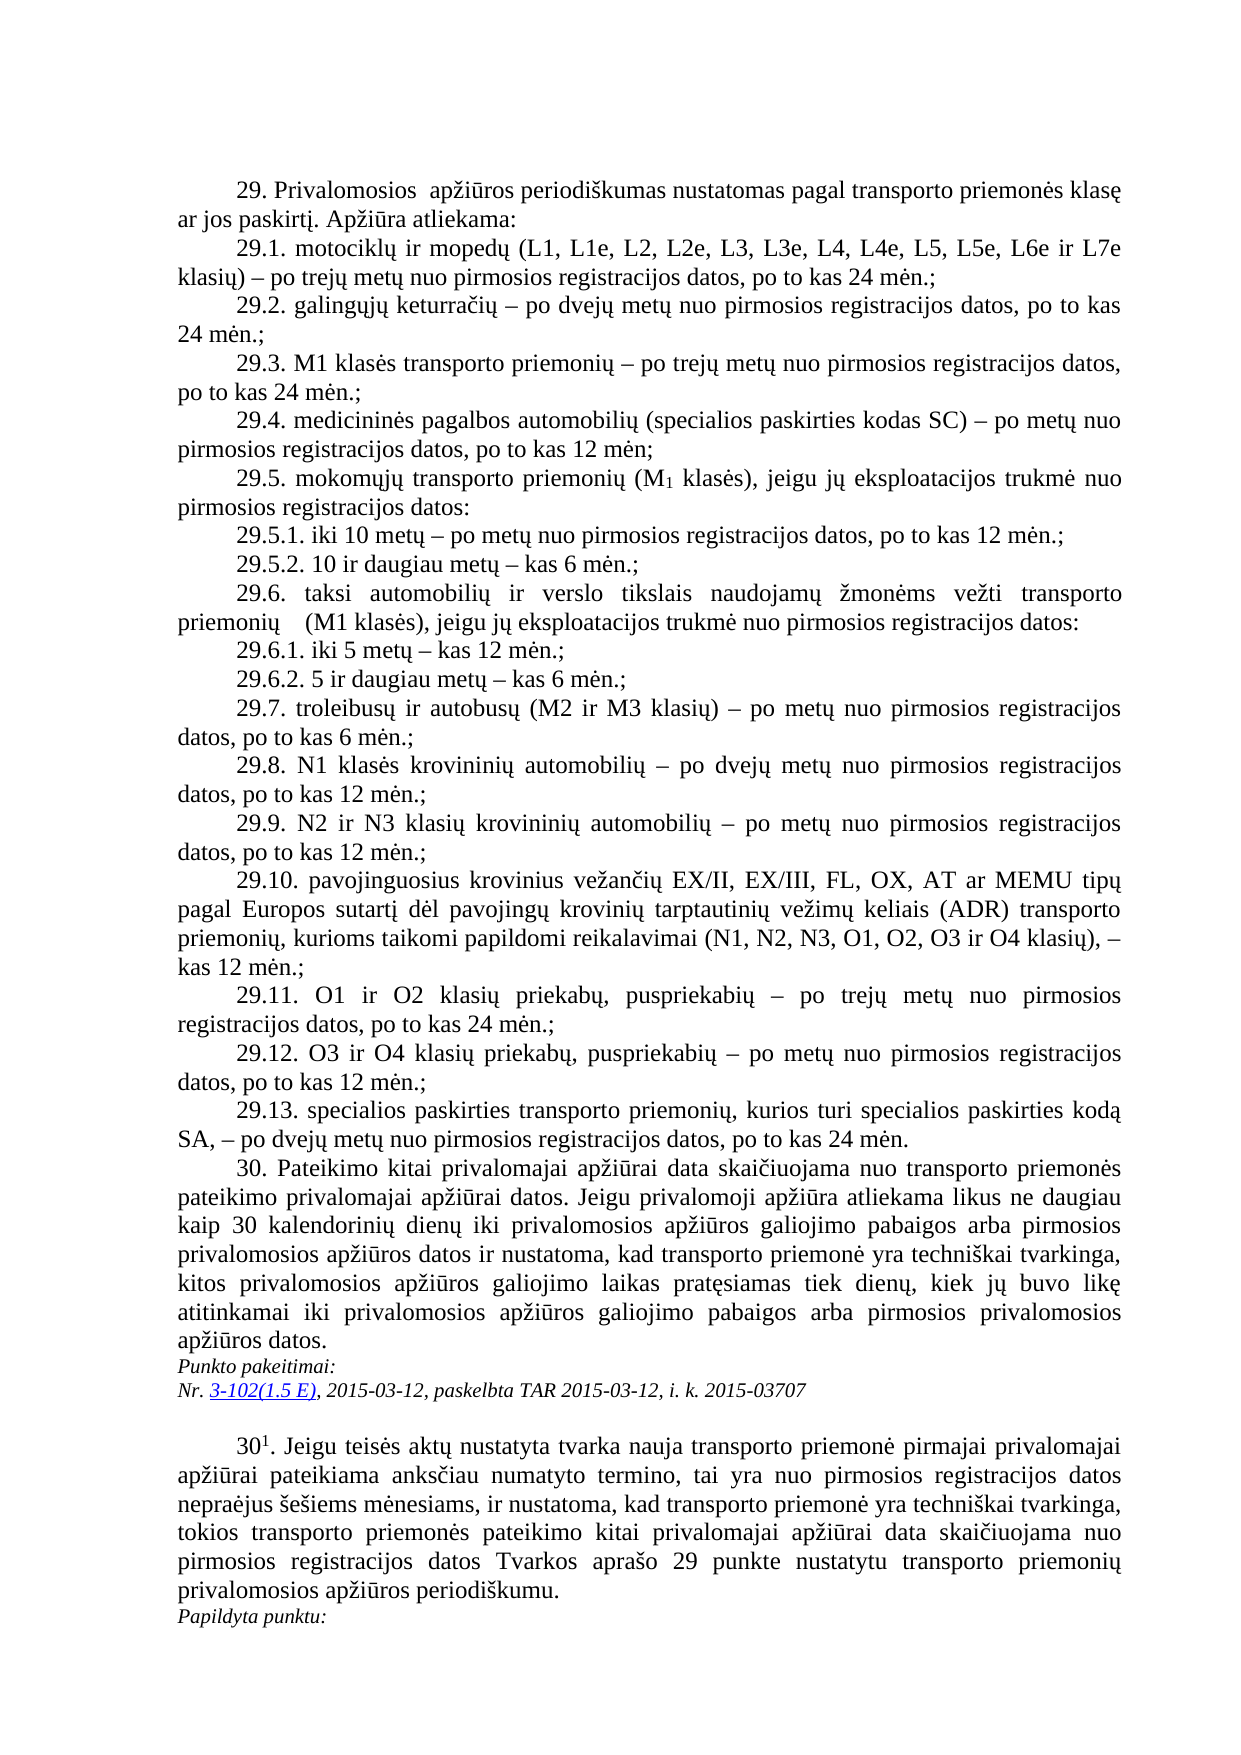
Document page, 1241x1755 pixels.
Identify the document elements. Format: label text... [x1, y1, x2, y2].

text 29.11. O1 ir O2 klasių priekabų, puspriekabių – po trejų metų nuo pirmosios registracijos datos, po to kas 24 mėn.; [177, 981, 1122, 1038]
text Punkto pakeitimai: [177, 1354, 1122, 1378]
text 29.4. medicininės pagalbos automobilių (specialios paskirties kodas SC) – po metų nuo pirmosios registracijos datos, po to kas 12 mėn; [177, 406, 1122, 463]
text 29.1. motociklų ir mopedų (L1, L1e, L2, L2e, L3, L3e, L4, L4e, L5, L5e, L6e ir L7e klasių) – po trejų metų nuo pirmosios registracijos datos, po to kas 24 mėn.; [177, 233, 1122, 291]
text 29.3. M1 klasės transporto priemonių – po trejų metų nuo pirmosios registracijos datos, po to kas 24 mėn.; [177, 348, 1122, 406]
text 29.6.2. 5 ir daugiau metų – kas 6 mėn.; [177, 664, 1122, 693]
text 29.6. taksi automobilių ir verslo tikslais naudojamų žmonėms vežti transporto priemonių (M1 klasės), jeigu jų eksploatacijos trukmė nuo pirmosios registracijos datos: [177, 578, 1122, 636]
text 29.13. specialios paskirties transporto priemonių, kurios turi specialios paskirties kodą SA, – po dvejų metų nuo pirmosios registracijos datos, po to kas 24 mėn. [177, 1096, 1122, 1153]
text 29.2. galingųjų keturračių – po dvejų metų nuo pirmosios registracijos datos, po to kas 24 mėn.; [177, 291, 1122, 348]
text 29.5.1. iki 10 metų – po metų nuo pirmosios registracijos datos, po to kas 12 mėn.; [177, 521, 1122, 549]
text 29.5.2. 10 ir daugiau metų – kas 6 mėn.; [177, 549, 1122, 578]
text 29. Privalomosios apžiūros periodiškumas nustatomas pagal transporto priemonės klasę ar jos paskirtį. Apžiūra atliekama: [177, 176, 1122, 233]
text 29.12. O3 ir O4 klasių priekabų, puspriekabių – po metų nuo pirmosios registracijos datos, po to kas 12 mėn.; [177, 1038, 1122, 1096]
text 29.10. pavojinguosius krovinius vežančių EX/II, EX/III, FL, OX, AT ar MEMU tipų pagal Europos sutartį dėl pavojingų krovinių tarptautinių vežimų keliais (ADR) transporto priemonių, kurioms taikomi papildomi reikalavimai (N1, N2, N3, O1, O2, O3 ir O4 klasių), – kas 12 mėn.; [177, 866, 1122, 981]
text 30. Pateikimo kitai privalomajai apžiūrai data skaičiuojama nuo transporto priemonės pateikimo privalomajai apžiūrai datos. Jeigu privalomoji apžiūra atliekama likus ne daugiau kaip 30 kalendorinių dienų iki privalomosios apžiūros galiojimo pabaigos arba pirmosios privalomosios apžiūros datos ir nustatoma, kad transporto priemonė yra techniškai tvarkinga, kitos privalomosios apžiūros galiojimo laikas pratęsiamas tiek dienų, kiek jų buvo likę atitinkamai iki privalomosios apžiūros galiojimo pabaigos arba pirmosios privalomosios apžiūros datos. [177, 1153, 1122, 1354]
text 29.5. mokomųjų transporto priemonių (M1 klasės), jeigu jų eksploatacijos trukmė nuo pirmosios registracijos datos: [177, 463, 1122, 521]
text Papildyta punktu: [177, 1604, 1122, 1628]
text 29.7. troleibusų ir autobusų (M2 ir M3 klasių) – po metų nuo pirmosios registracijos datos, po to kas 6 mėn.; [177, 693, 1122, 751]
text 301. Jeigu teisės aktų nustatyta tvarka nauja transporto priemonė pirmajai privalomajai apžiūrai pateikiama anksčiau numatyto termino, tai yra nuo pirmosios registracijos datos nepraėjus šešiems mėnesiams, ir nustatoma, kad transporto priemonė yra techniškai tvarkinga, tokios transporto priemonės pateikimo kitai privalomajai apžiūrai data skaičiuojama nuo pirmosios registracijos datos Tvarkos aprašo 29 punkte nustatytu transporto priemonių privalomosios apžiūros periodiškumu. [177, 1431, 1122, 1604]
text 29.6.1. iki 5 metų – kas 12 mėn.; [177, 636, 1122, 664]
text 29.9. N2 ir N3 klasių krovininių automobilių – po metų nuo pirmosios registracijos datos, po to kas 12 mėn.; [177, 808, 1122, 866]
text 29.8. N1 klasės krovininių automobilių – po dvejų metų nuo pirmosios registracijos datos, po to kas 12 mėn.; [177, 751, 1122, 808]
text Nr. 3-102(1.5 E), 2015-03-12, paskelbta TAR 2015-03-12, i. k. 2015-03707 [177, 1378, 1122, 1402]
